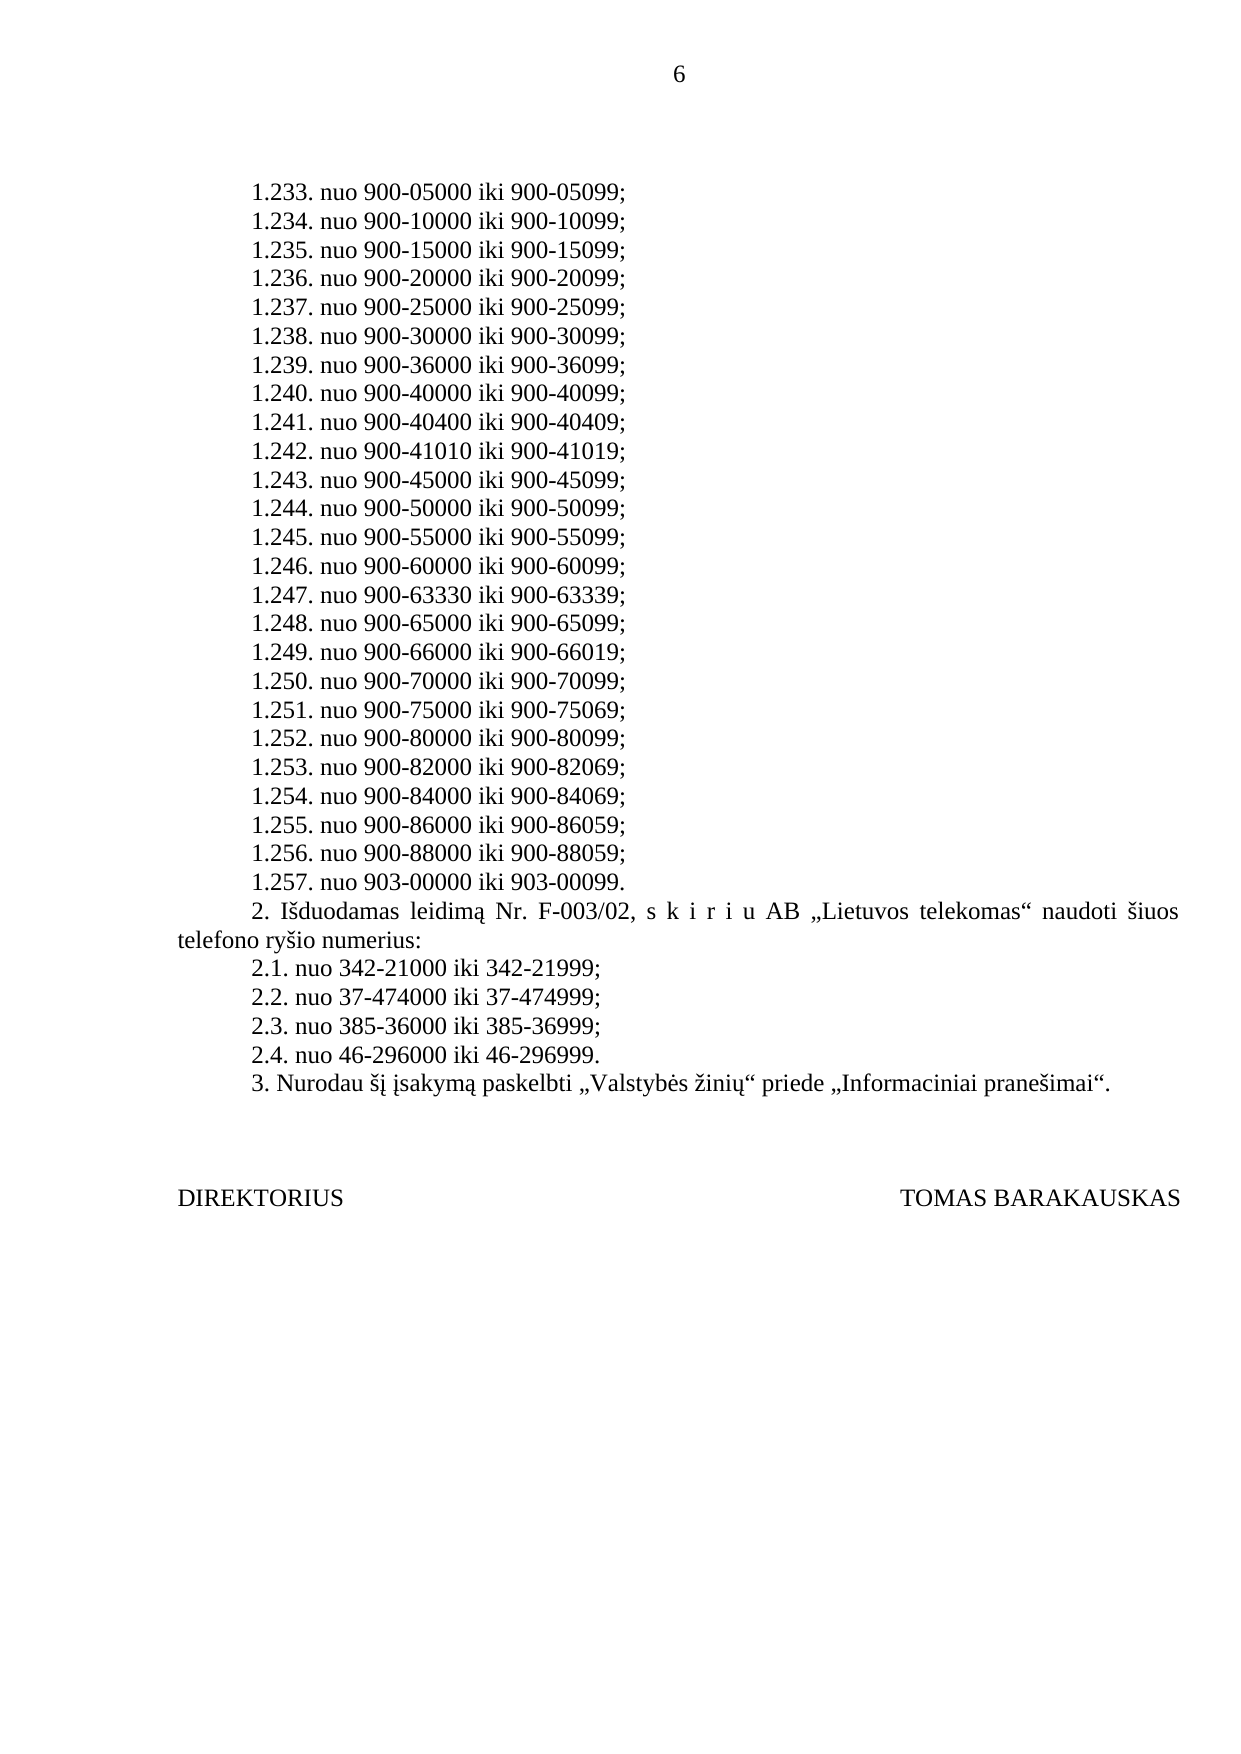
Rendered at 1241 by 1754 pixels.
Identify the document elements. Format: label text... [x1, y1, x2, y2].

text 1.239. nuo 900-36000 iki 900-36099; [177, 350, 1181, 378]
text 1.251. nuo 900-75000 iki 900-75069; [177, 695, 1181, 723]
text 1.234. nuo 900-10000 iki 900-10099; [177, 206, 1181, 235]
text 1.235. nuo 900-15000 iki 900-15099; [177, 235, 1181, 263]
text 1.247. nuo 900-63330 iki 900-63339; [177, 580, 1181, 608]
text 1.238. nuo 900-30000 iki 900-30099; [177, 321, 1181, 350]
text 1.252. nuo 900-80000 iki 900-80099; [177, 723, 1181, 752]
text 1.246. nuo 900-60000 iki 900-60099; [177, 551, 1181, 580]
text 1.237. nuo 900-25000 iki 900-25099; [177, 292, 1181, 321]
text 3. Nurodau šį įsakymą paskelbti „Valstybės žinių“ priede „Informaciniai pranešimai“. [177, 1068, 1181, 1097]
text 2. Išduodamas leidimą Nr. F-003/02, s k i r i u AB „Lietuvos telekomas“ naudoti šiuos telefono ryšio numerius: [177, 896, 1181, 953]
text 1.245. nuo 900-55000 iki 900-55099; [177, 522, 1181, 551]
text 1.253. nuo 900-82000 iki 900-82069; [177, 752, 1181, 781]
text 2.4. nuo 46-296000 iki 46-296999. [177, 1040, 1181, 1068]
text 1.249. nuo 900-66000 iki 900-66019; [177, 637, 1181, 666]
text 1.240. nuo 900-40000 iki 900-40099; [177, 378, 1181, 407]
text 1.242. nuo 900-41010 iki 900-41019; [177, 436, 1181, 465]
text 1.244. nuo 900-50000 iki 900-50099; [177, 493, 1181, 522]
text 1.236. nuo 900-20000 iki 900-20099; [177, 263, 1181, 292]
text 1.254. nuo 900-84000 iki 900-84069; [177, 781, 1181, 810]
text 1.255. nuo 900-86000 iki 900-86059; [177, 810, 1181, 838]
text 1.250. nuo 900-70000 iki 900-70099; [177, 666, 1181, 695]
text 1.241. nuo 900-40400 iki 900-40409; [177, 407, 1181, 436]
text 1.233. nuo 900-05000 iki 900-05099; [177, 177, 1181, 206]
text 2.1. nuo 342-21000 iki 342-21999; [177, 953, 1181, 982]
text 2.3. nuo 385-36000 iki 385-36999; [177, 1011, 1181, 1040]
text 1.257. nuo 903-00000 iki 903-00099. [177, 867, 1181, 896]
text 1.243. nuo 900-45000 iki 900-45099; [177, 465, 1181, 493]
text 2.2. nuo 37-474000 iki 37-474999; [177, 982, 1181, 1011]
text 1.256. nuo 900-88000 iki 900-88059; [177, 838, 1181, 867]
text DIREKTORIUS TOMAS BARAKAUSKAS [177, 1183, 1181, 1212]
text 1.248. nuo 900-65000 iki 900-65099; [177, 608, 1181, 637]
